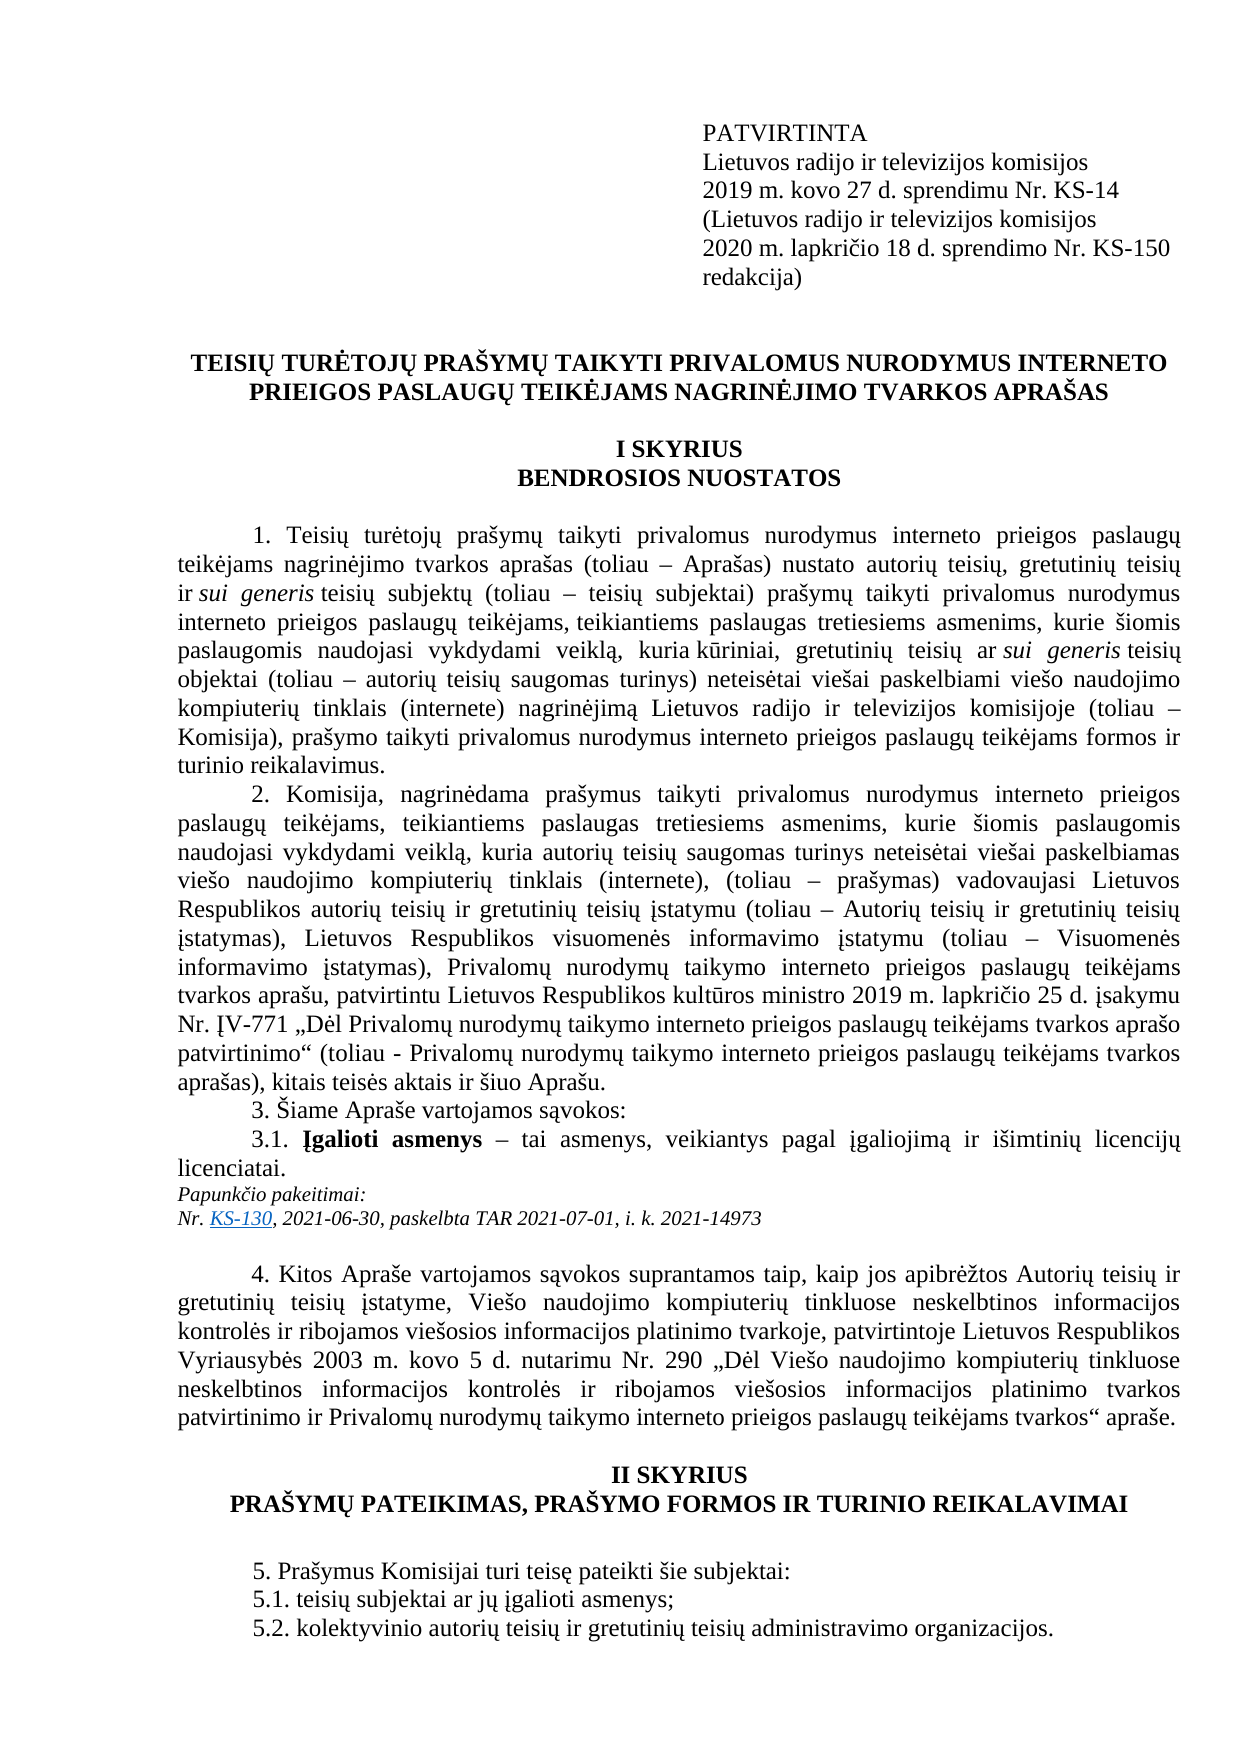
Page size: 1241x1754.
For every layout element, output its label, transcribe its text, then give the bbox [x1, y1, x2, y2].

text redakcija) [177, 262, 1181, 291]
text I SKYRIUS [177, 434, 1181, 463]
text 3.1. Įgalioti asmenys – tai asmenys, veikiantys pagal įgaliojimą ir išimtinių licencijų licenciatai. [177, 1124, 1181, 1182]
text II SKYRIUS [177, 1460, 1181, 1489]
text 2019 m. kovo 27 d. sprendimu Nr. KS-14 [177, 176, 1181, 204]
text PRAŠYMŲ PATEIKIMAS, PRAŠYMO FORMOS IR TURINIO REIKALAVIMAI [177, 1489, 1181, 1517]
text 2. Komisija, nagrinėdama prašymus taikyti privalomus nurodymus interneto prieigos paslaugų teikėjams, teikiantiems paslaugas tretiesiems asmenims, kurie šiomis paslaugomis naudojasi vykdydami veiklą, kuria autorių teisių saugomas turinys neteisėtai viešai paskelbiamas viešo naudojimo kompiuterių tinklais (internete), (toliau – prašymas) vadovaujasi Lietuvos Respublikos autorių teisių ir gretutinių teisių įstatymu (toliau – Autorių teisių ir gretutinių teisių įstatymas), Lietuvos Respublikos visuomenės informavimo įstatymu (toliau – Visuomenės informavimo įstatymas), Privalomų nurodymų taikymo interneto prieigos paslaugų teikėjams tvarkos aprašu, patvirtintu Lietuvos Respublikos kultūros ministro 2019 m. lapkričio 25 d. įsakymu Nr. ĮV-771 „Dėl Privalomų nurodymų taikymo interneto prieigos paslaugų teikėjams tvarkos aprašo patvirtinimo“ (toliau - Privalomų nurodymų taikymo interneto prieigos paslaugų teikėjams tvarkos aprašas), kitais teisės aktais ir šiuo Aprašu. [177, 779, 1181, 1096]
text 4. Kitos Apraše vartojamos sąvokos suprantamos taip, kaip jos apibrėžtos Autorių teisių ir gretutinių teisių įstatyme, Viešo naudojimo kompiuterių tinkluose neskelbtinos informacijos kontrolės ir ribojamos viešosios informacijos platinimo tvarkoje, patvirtintoje Lietuvos Respublikos Vyriausybės 2003 m. kovo 5 d. nutarimu Nr. 290 „Dėl Viešo naudojimo kompiuterių tinkluose neskelbtinos informacijos kontrolės ir ribojamos viešosios informacijos platinimo tvarkos patvirtinimo ir Privalomų nurodymų taikymo interneto prieigos paslaugų teikėjams tvarkos“ apraše. [177, 1259, 1181, 1431]
text TEISIŲ TURĖTOJŲ PRAŠYMŲ TAIKYTI PRIVALOMUS NURODYMUS INTERNETO PRIEIGOS PASLAUGŲ TEIKĖJAMS NAGRINĖJIMO TVARKOS APRAŠAS [177, 348, 1181, 406]
text 2020 m. lapkričio 18 d. sprendimo Nr. KS-150 [177, 233, 1181, 262]
text Lietuvos radijo ir televizijos komisijos [177, 147, 1181, 176]
text 3. Šiame Apraše vartojamos sąvokos: [177, 1096, 1181, 1124]
text 5.2. kolektyvinio autorių teisių ir gretutinių teisių administravimo organizacijos. [177, 1613, 1181, 1642]
text Nr. KS-130, 2021-06-30, paskelbta TAR 2021-07-01, i. k. 2021-14973 [177, 1206, 1181, 1230]
text 5.1. teisių subjektai ar jų įgalioti asmenys; [177, 1584, 1181, 1613]
text Papunkčio pakeitimai: [177, 1182, 1181, 1206]
text PATVIRTINTA [627, 118, 1181, 147]
text (Lietuvos radijo ir televizijos komisijos [177, 204, 1181, 233]
text 5. Prašymus Komisijai turi teisę pateikti šie subjektai: [177, 1556, 1181, 1584]
text BENDROSIOS NUOSTATOS [177, 463, 1181, 492]
text 1. Teisių turėtojų prašymų taikyti privalomus nurodymus interneto prieigos paslaugų teikėjams nagrinėjimo tvarkos aprašas (toliau – Aprašas) nustato autorių teisių, gretutinių teisių ir sui generis teisių subjektų (toliau – teisių subjektai) prašymų taikyti privalomus nurodymus interneto prieigos paslaugų teikėjams, teikiantiems paslaugas tretiesiems asmenims, kurie šiomis paslaugomis naudojasi vykdydami veiklą, kuria kūriniai, gretutinių teisių ar sui generis teisių objektai (toliau – autorių teisių saugomas turinys) neteisėtai viešai paskelbiami viešo naudojimo kompiuterių tinklais (internete) nagrinėjimą Lietuvos radijo ir televizijos komisijoje (toliau – Komisija), prašymo taikyti privalomus nurodymus interneto prieigos paslaugų teikėjams formos ir turinio reikalavimus. [177, 521, 1181, 779]
